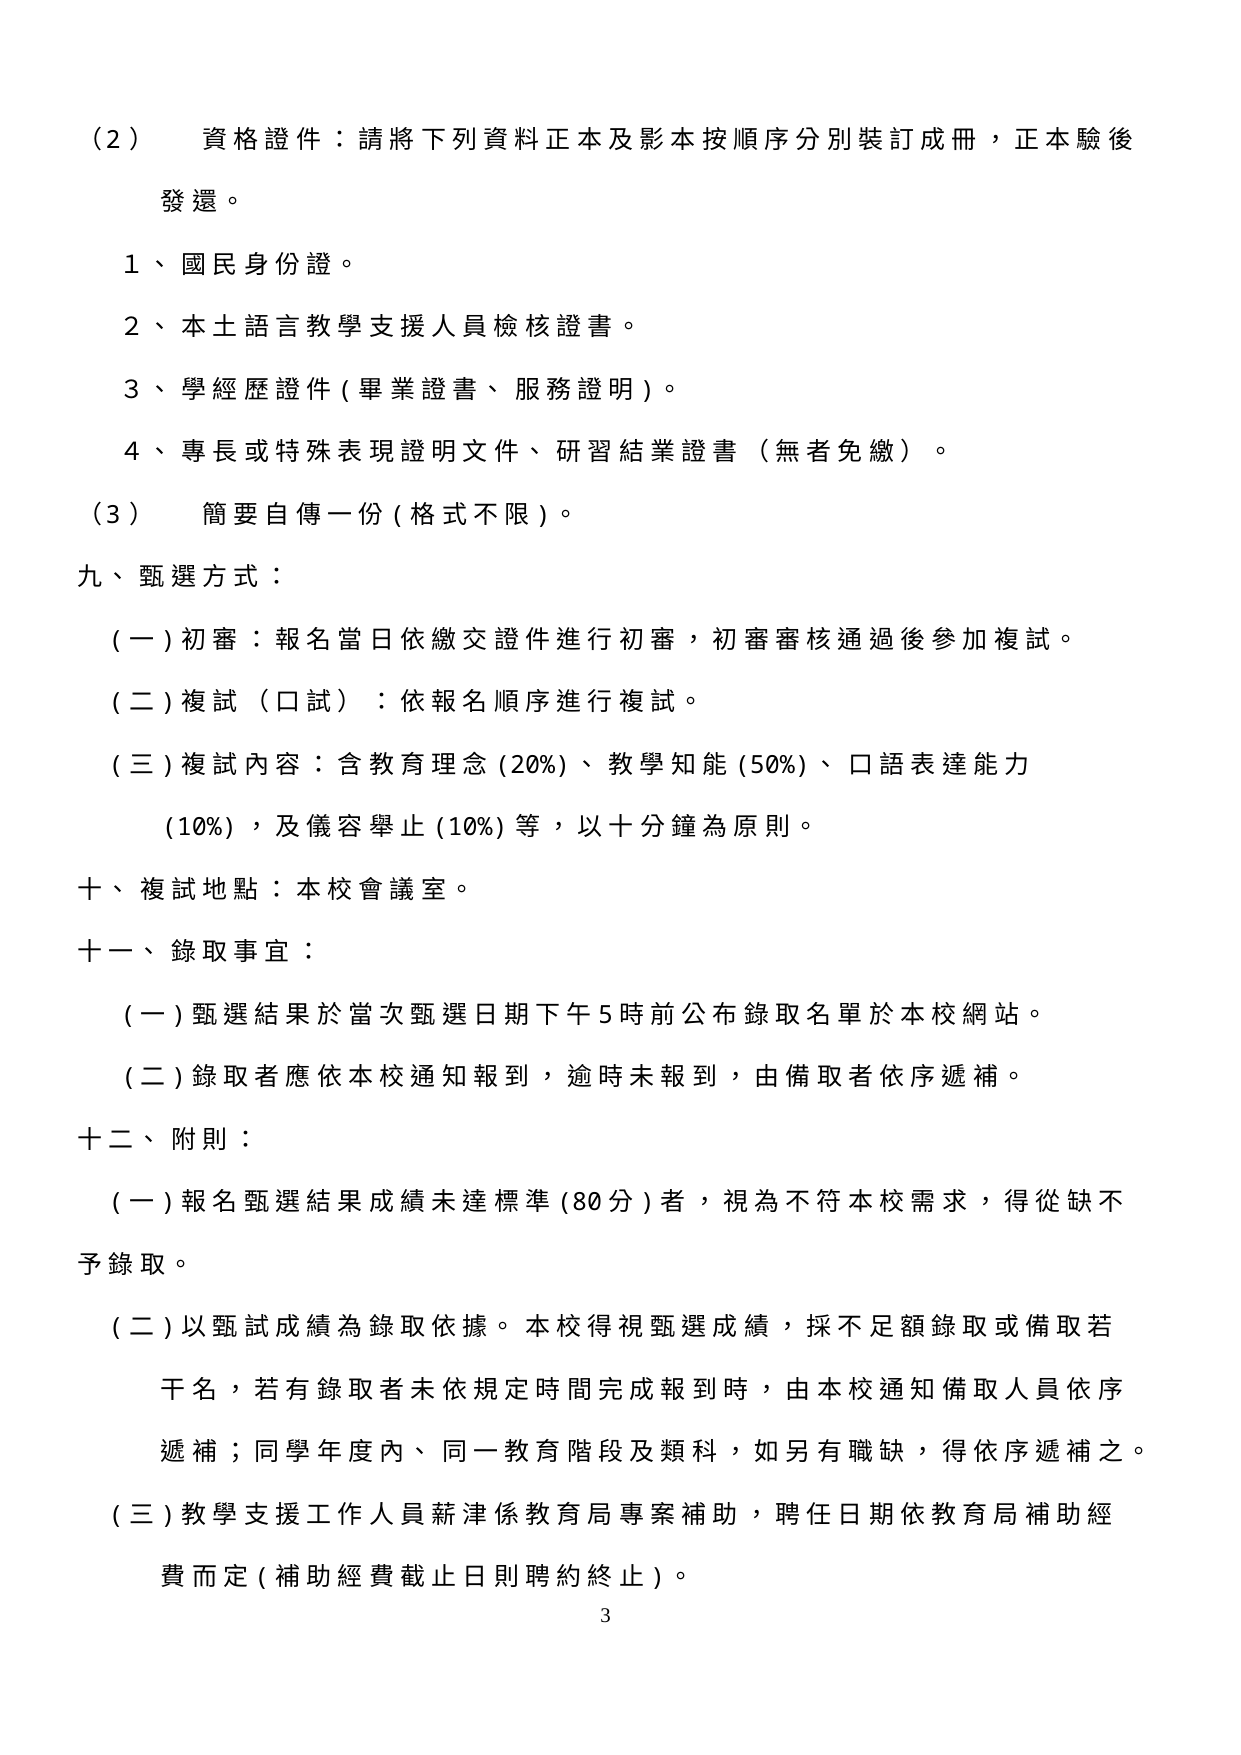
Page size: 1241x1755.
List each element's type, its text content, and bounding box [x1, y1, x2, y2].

text １、國民身份證。 [112, 221, 1137, 283]
text (二)錄取者應依本校通知報到，逾時未報到，由備取者依序遞補。 [99, 1033, 1137, 1096]
text ４、專長或特殊表現證明文件、研習結業證書（無者免繳）。 [112, 408, 1137, 471]
text (二)以甄試成績為錄取依據。本校得視甄選成績，採不足額錄取或備取若干名，若有錄取者未依規定時間完成報到時，由本校通知備取人員依序遞補；同學年度內、同一教育階段及類科，如另有職缺，得依序遞補之。 [99, 1283, 1137, 1471]
text ２、本土語言教學支援人員檢核證書。 [112, 283, 1137, 346]
text (一)報名甄選結果成績未達標準(80分)者，視為不符本校需求，得從缺不予錄取。 [74, 1158, 1137, 1283]
list 資格證件：請將下列資料正本及影本按順序分別裝訂成冊，正本驗後發還。 [74, 96, 1137, 221]
text 十、複試地點：本校會議室。 十一、錄取事宜： (一)甄選結果於當次甄選日期下午5時前公布錄取名單於本校網站。 [74, 846, 1137, 1033]
text (二)複試（口試）：依報名順序進行複試。 [99, 658, 1137, 721]
list 簡要自傳一份(格式不限)。 [74, 471, 1137, 533]
text (三)教學支援工作人員薪津係教育局專案補助，聘任日期依教育局補助經費而定(補助經費截止日則聘約終止)。 [99, 1471, 1137, 1596]
text ３、學經歷證件(畢業證書、服務證明)。 [112, 346, 1137, 408]
text 十二、附則： [74, 1096, 1137, 1158]
text (三)複試內容：含教育理念(20%)、教學知能(50%)、口語表達能力(10%)，及儀容舉止(10%)等，以十分鐘為原則。 [99, 721, 1137, 846]
text 九、甄選方式： (一)初審：報名當日依繳交證件進行初審，初審審核通過後參加複試。 [74, 533, 1137, 658]
